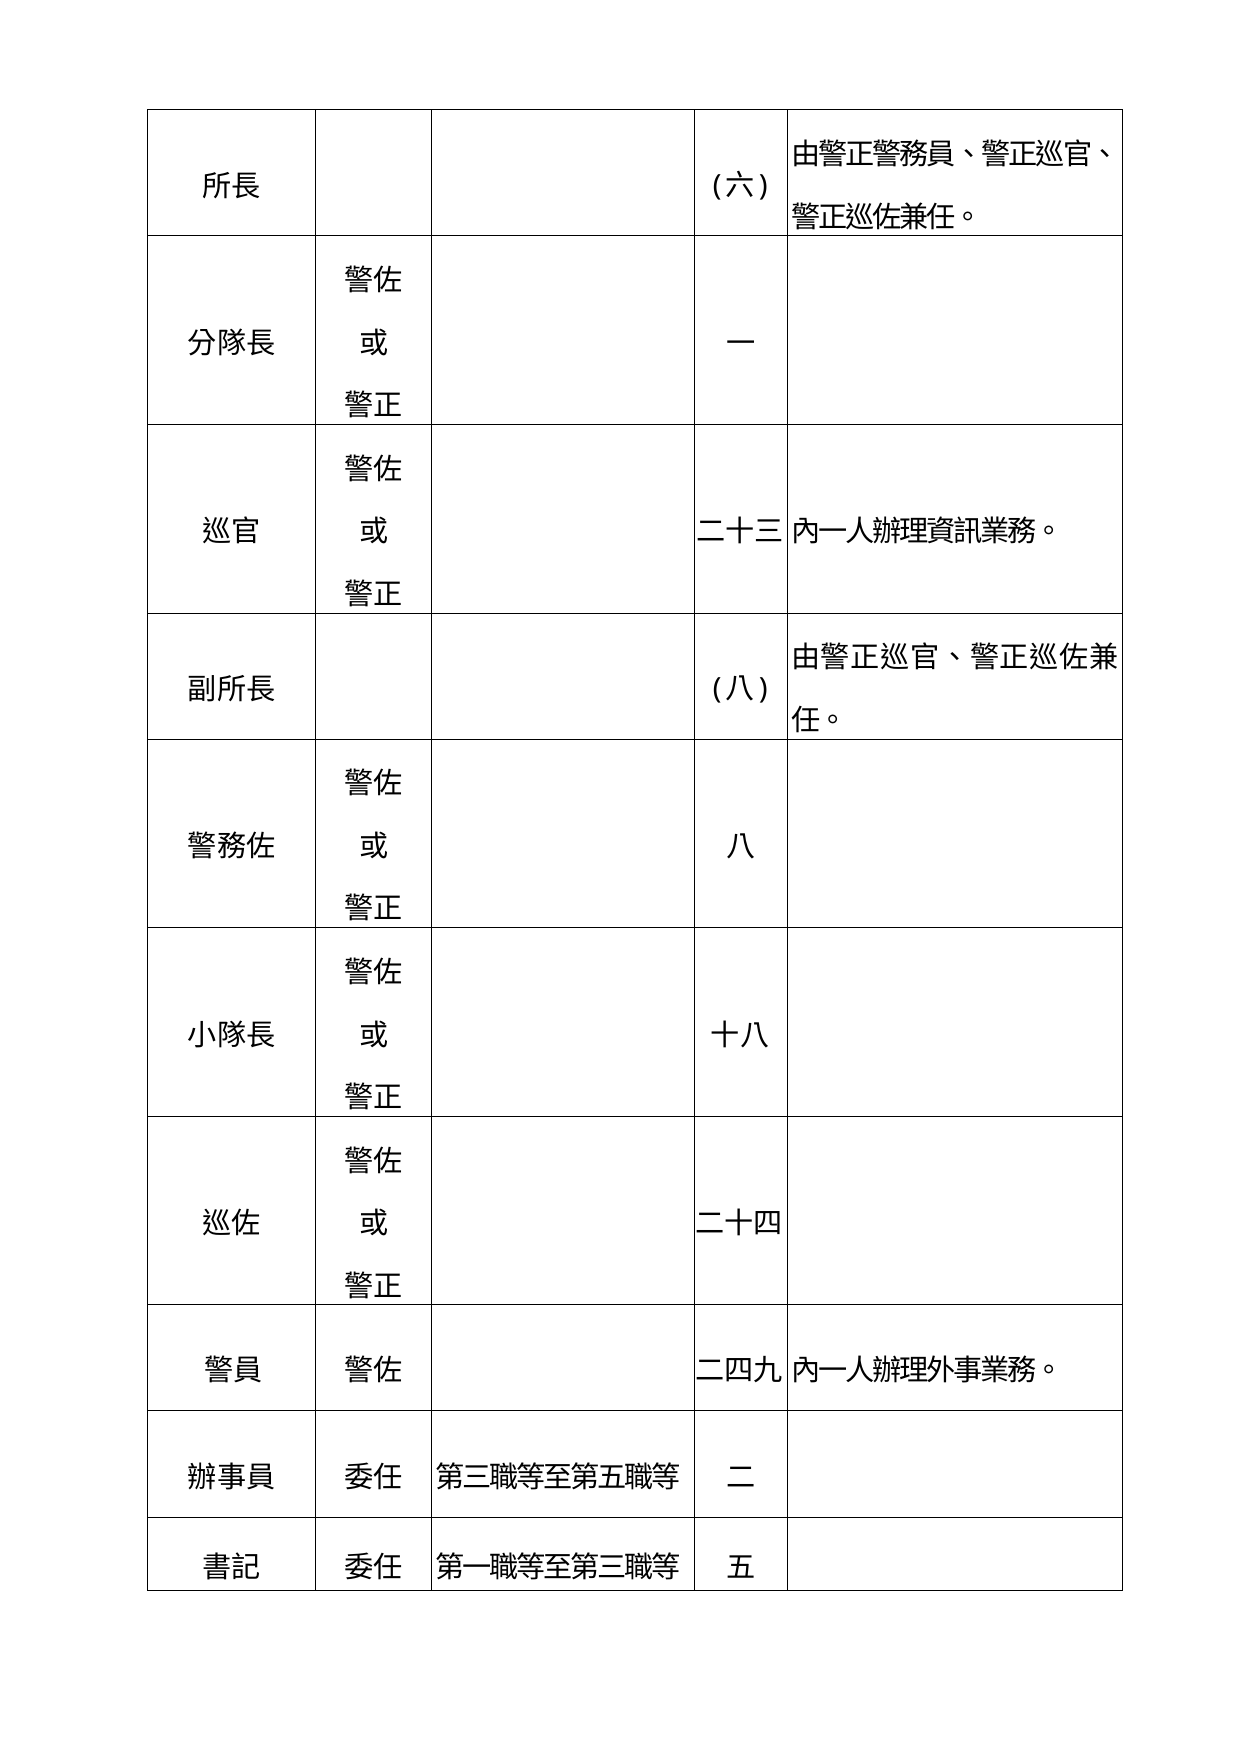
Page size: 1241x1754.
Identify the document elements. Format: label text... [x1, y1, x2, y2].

table_cell 一 [695, 236, 787, 424]
table_cell [432, 740, 694, 927]
table_cell [788, 1117, 1122, 1304]
table_cell 辦事員 [148, 1411, 315, 1517]
table_cell 內一人辦理資訊業務。 [788, 425, 1122, 612]
table_cell [788, 928, 1122, 1116]
table_cell 分隊長 [148, 236, 315, 424]
table_cell 由警正巡官、警正巡佐兼任。 [788, 614, 1122, 738]
table_cell 警員 [148, 1305, 315, 1410]
table_cell [432, 110, 694, 235]
table_cell 八 [695, 740, 787, 927]
table_cell 巡佐 [148, 1117, 315, 1304]
table_cell (八) [695, 614, 787, 738]
table_cell [432, 614, 694, 738]
table_cell 警佐 或 警正 [316, 236, 431, 424]
table_cell 二 [695, 1411, 787, 1517]
table_cell 警務佐 [148, 740, 315, 927]
table_cell [432, 928, 694, 1116]
table_cell 警佐 或 警正 [316, 425, 431, 612]
table_cell 五 [695, 1518, 787, 1590]
table_cell 小隊長 [148, 928, 315, 1116]
table_cell 警佐 或 警正 [316, 740, 431, 927]
table_cell 警佐 或 警正 [316, 928, 431, 1116]
table_cell [432, 236, 694, 424]
table_cell [788, 236, 1122, 424]
table_cell 副所長 [148, 614, 315, 738]
table_cell [316, 614, 431, 738]
table_cell [432, 425, 694, 612]
table_cell [788, 1518, 1122, 1590]
table_cell 由警正警務員、警正巡官、警正巡佐兼任。 [788, 110, 1122, 235]
table_cell 巡官 [148, 425, 315, 612]
table_cell 內一人辦理外事業務。 [788, 1305, 1122, 1410]
table_cell 十八 [695, 928, 787, 1116]
table_cell [432, 1305, 694, 1410]
table_cell [316, 110, 431, 235]
table_cell 委任 [316, 1518, 431, 1590]
table_cell 委任 [316, 1411, 431, 1517]
table_cell [788, 1411, 1122, 1517]
table_cell [788, 740, 1122, 927]
table_cell 警佐 或 警正 [316, 1117, 431, 1304]
table_cell 二四九 [695, 1305, 787, 1410]
table_cell 二十四 [695, 1117, 787, 1304]
table_cell 第三職等至第五職等 [432, 1411, 694, 1517]
table_cell 所長 [148, 110, 315, 235]
table_cell [432, 1117, 694, 1304]
table_cell 警佐 [316, 1305, 431, 1410]
table_cell 第一職等至第三職等 [432, 1518, 694, 1590]
table_cell 書記 [148, 1518, 315, 1590]
table_cell (六) [695, 110, 787, 235]
table_cell 二十三 [695, 425, 787, 612]
